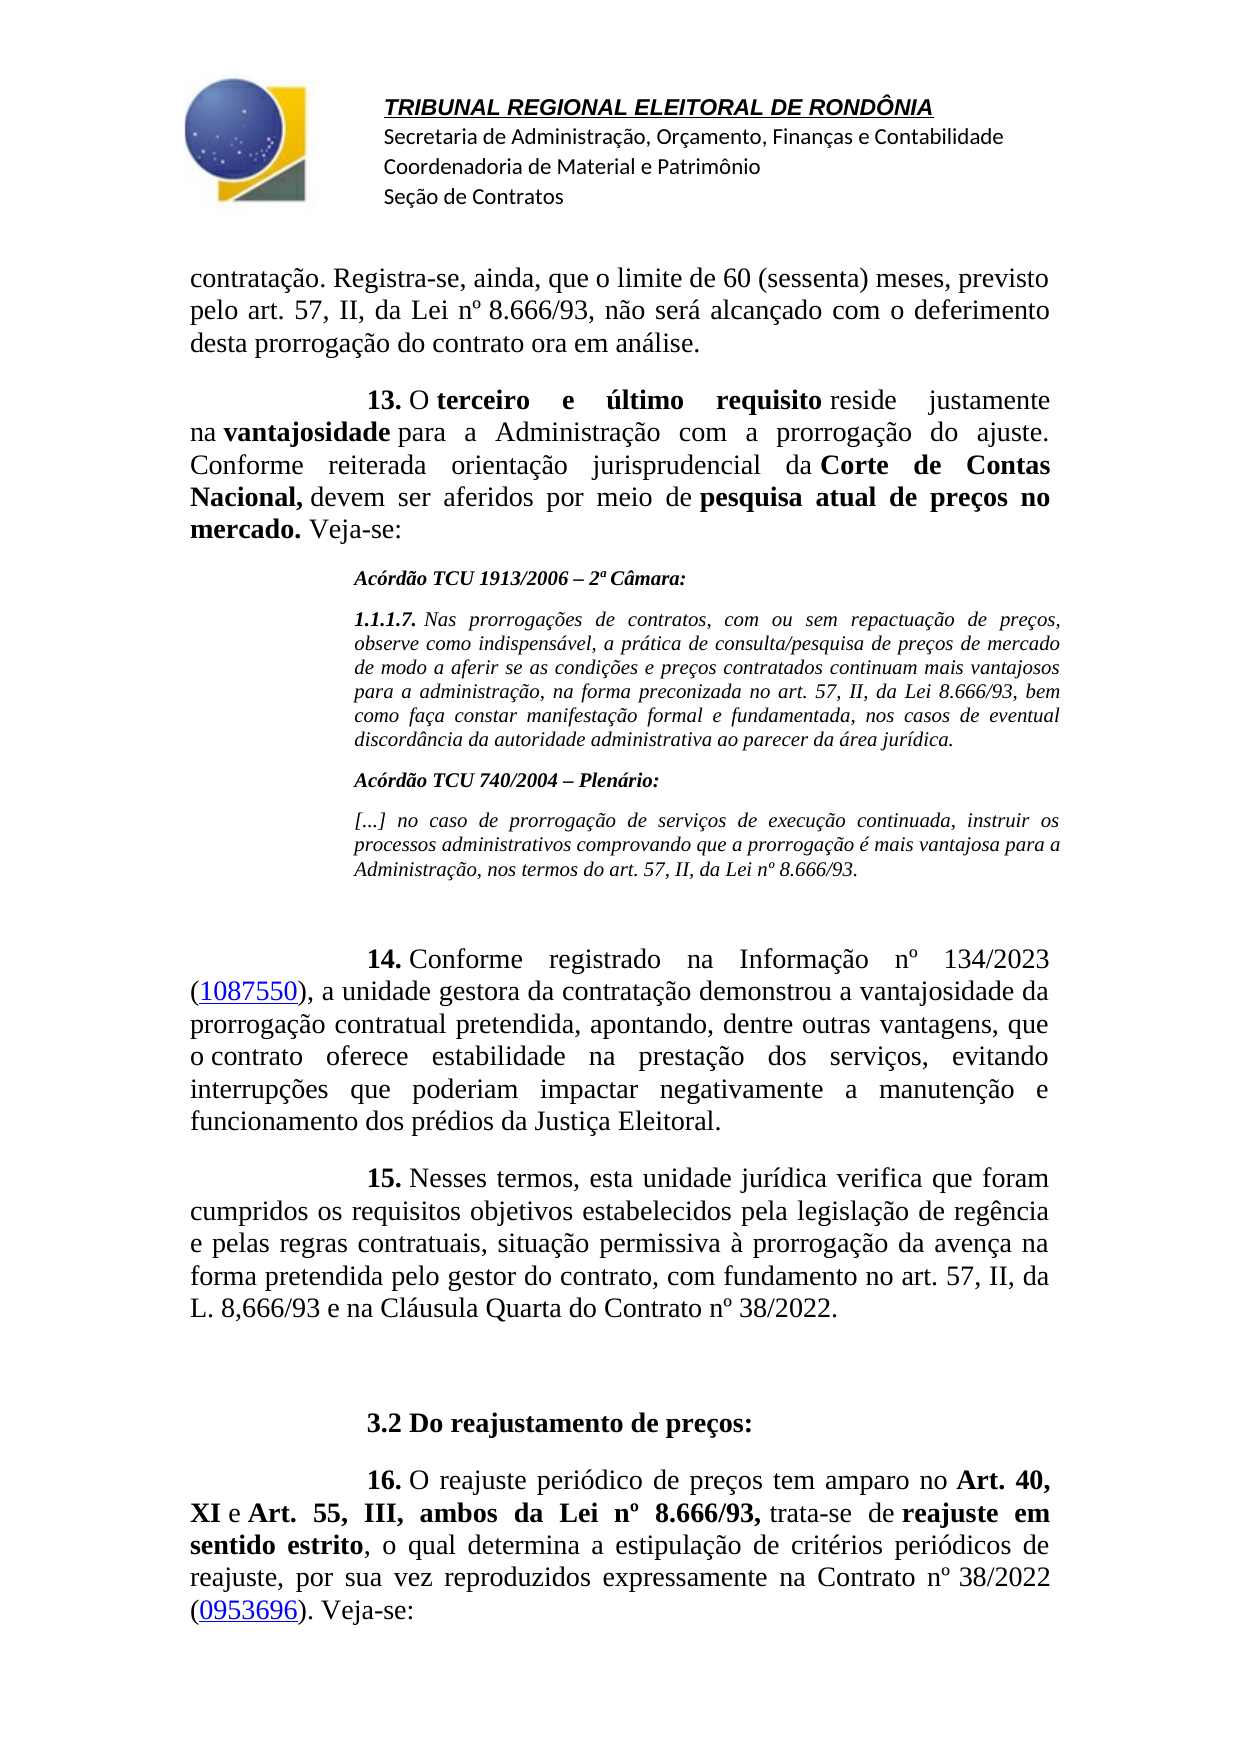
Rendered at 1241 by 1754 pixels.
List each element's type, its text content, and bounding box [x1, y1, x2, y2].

text [...] no caso de prorrogação de serviços de execução continuada, instruir os processos administrativos comprovando que a prorrogação é mais vantajosa para a Administração, nos termos do art. 57, II, da Lei nº 8.666/93. [354, 808, 1063, 881]
text 13. O terceiro e último requisito reside justamente na vantajosidade para a Administração com a prorrogação do ajuste. Conforme reiterada orientação jurisprudencial da Corte de Contas Nacional, devem ser aferidos por meio de pesquisa atual de preços no mercado. Veja-se: [190, 383, 1051, 545]
text 3.2 Do reajustamento de preços: [190, 1406, 1051, 1438]
text 14. Conforme registrado na Informação nº 134/2023 (1087550), a unidade gestora da contratação demonstrou a vantajosidade da prorrogação contratual pretendida, apontando, dentre outras vantagens, que o contrato oferece estabilidade na prestação dos serviços, evitando interrupções que poderiam impactar negativamente a manutenção e funcionamento dos prédios da Justiça Eleitoral. [190, 942, 1051, 1136]
text Acórdão TCU 740/2004 – Plenário: [354, 768, 1063, 792]
text contratação. Registra-se, ainda, que o limite de 60 (sessenta) meses, previsto pelo art. 57, II, da Lei nº 8.666/93, não será alcançado com o deferimento desta prorrogação do contrato ora em análise. [190, 261, 1051, 358]
text 16. O reajuste periódico de preços tem amparo no Art. 40, XI e Art. 55, III, ambos da Lei nº 8.666/93, trata-se de reajuste em sentido estrito, o qual determina a estipulação de critérios periódicos de reajuste, por sua vez reproduzidos expressamente na Contrato nº 38/2022 (0953696). Veja-se: [190, 1463, 1051, 1625]
text 1.1.1.7. Nas prorrogações de contratos, com ou sem repactuação de preços, observe como indispensável, a prática de consulta/pesquisa de preços de mercado de modo a aferir se as condições e preços contratados continuam mais vantajosos para a administração, na forma preconizada no art. 57, II, da Lei 8.666/93, bem como faça constar manifestação formal e fundamentada, nos casos de eventual discordância da autoridade administrativa ao parecer da área jurídica. [354, 607, 1063, 751]
text 15. Nesses termos, esta unidade jurídica verifica que foram cumpridos os requisitos objetivos estabelecidos pela legislação de regência e pelas regras contratuais, situação permissiva à prorrogação da avença na forma pretendida pelo gestor do contrato, com fundamento no art. 57, II, da L. 8,666/93 e na Cláusula Quarta do Contrato nº 38/2022. [190, 1161, 1051, 1323]
text Acórdão TCU 1913/2006 – 2ª Câmara: [354, 566, 1063, 590]
